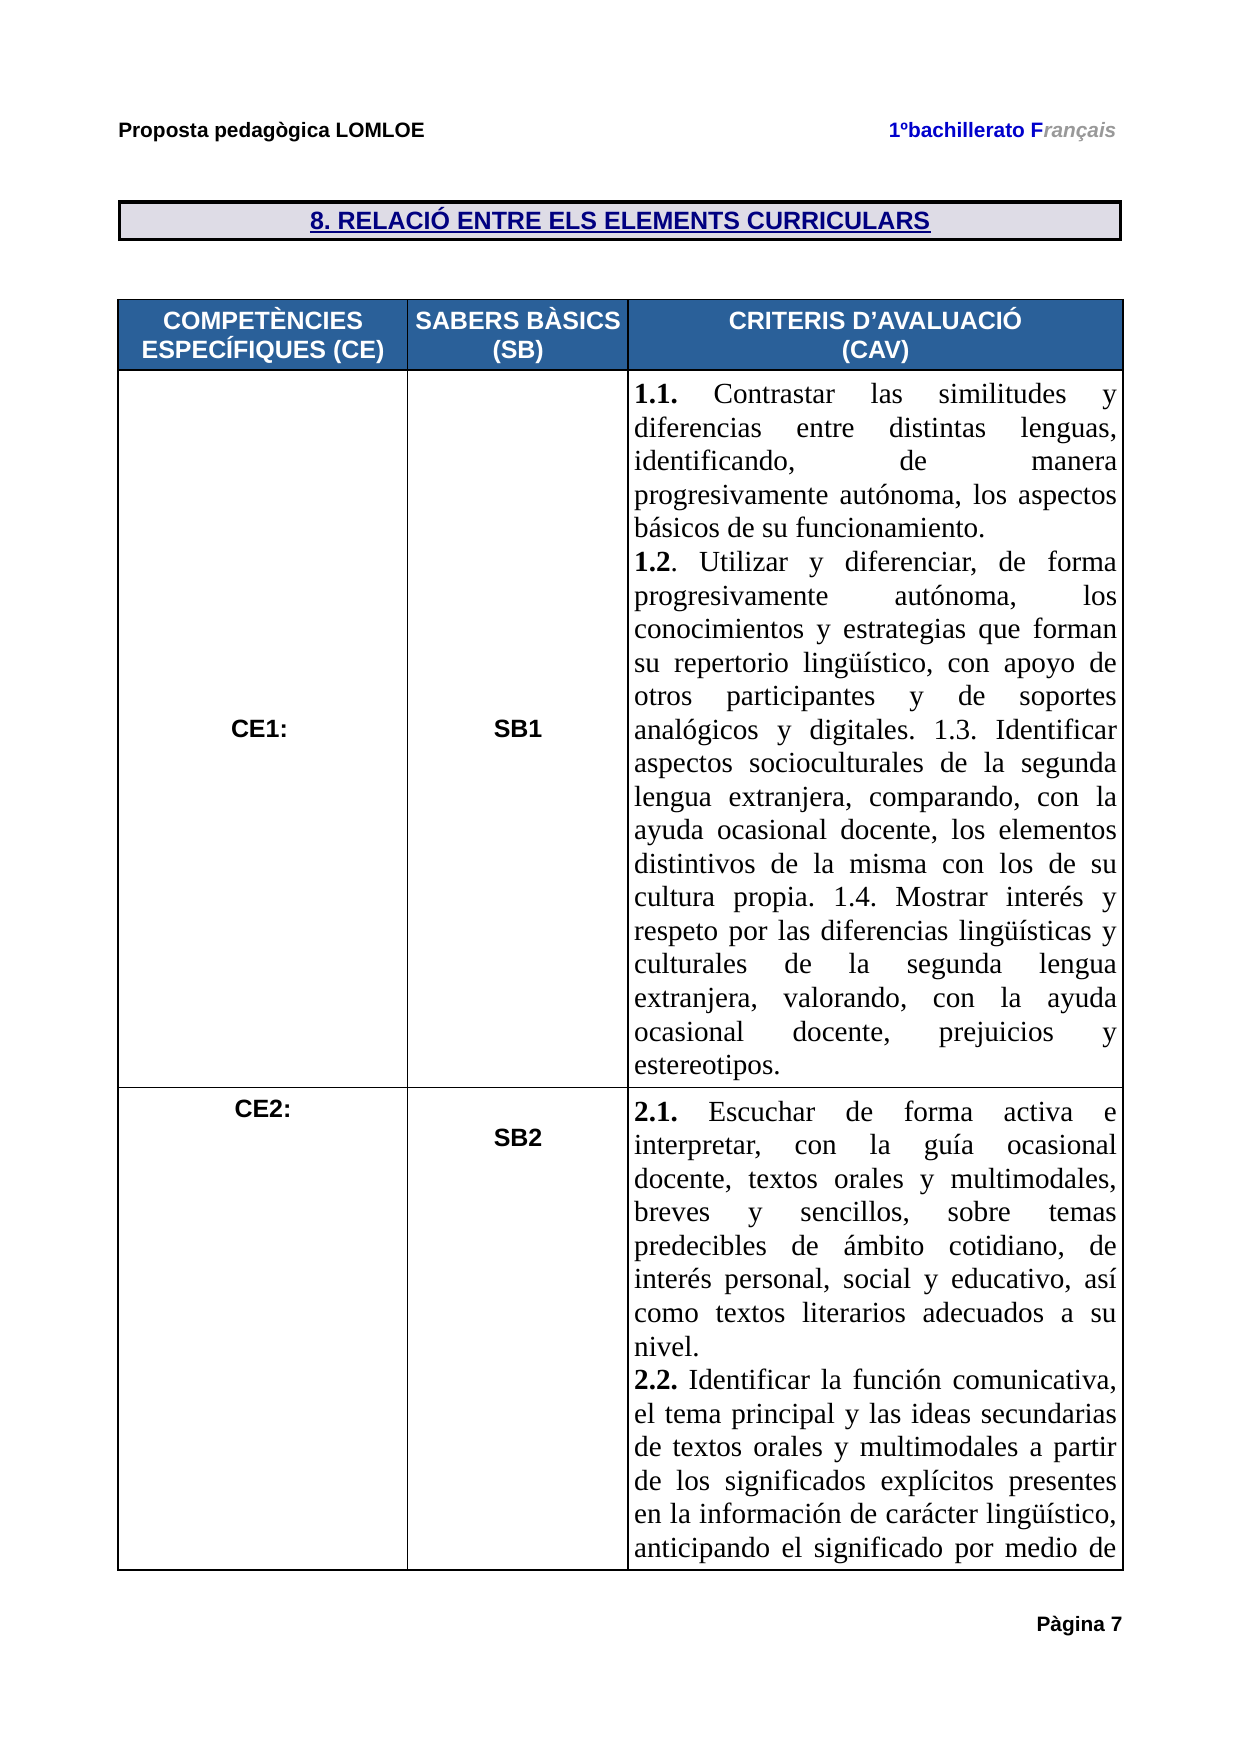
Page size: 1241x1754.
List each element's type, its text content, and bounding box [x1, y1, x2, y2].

table_cell SB1 [408, 371, 627, 1087]
table_cell SB2 [408, 1088, 627, 1569]
table_cell 2.1. Escuchar de forma activa e interpretar, con la guía ocasional docente, textos orales y multimodales, breves y sencillos, sobre temas predecibles de ámbito cotidiano, de interés personal, social y educativo, así como textos literarios adecuados a su nivel. 2.2. Identificar la función comunicativa, el tema principal y las ideas secundarias de textos orales y multimodales a partir de los significados explícitos presentes en la información de carácter lingüístico, anticipando el significado por medio de [629, 1088, 1122, 1569]
text 8. RELACIÓ ENTRE ELS ELEMENTS CURRICULARS [121, 204, 1119, 238]
table_cell CE2: [119, 1088, 407, 1569]
table_cell 1.1. Contrastar las similitudes y diferencias entre distintas lenguas, identificando, de manera progresivamente autónoma, los aspectos básicos de su funcionamiento. 1.2. Utilizar y diferenciar, de forma progresivamente autónoma, los conocimientos y estrategias que forman su repertorio lingüístico, con apoyo de otros participantes y de soportes analógicos y digitales. 1.3. Identificar aspectos socioculturales de la segunda lengua extranjera, comparando, con la ayuda ocasional docente, los elementos distintivos de la misma con los de su cultura propia. 1.4. Mostrar interés y respeto por las diferencias lingüísticas y culturales de la segunda lengua extranjera, valorando, con la ayuda ocasional docente, prejuicios y estereotipos. [629, 371, 1122, 1087]
table_header SABERS BÀSICS (SB) [408, 300, 627, 369]
table_header CRITERIS D’AVALUACIÓ (CAV) [629, 300, 1122, 369]
table_header COMPETÈNCIES ESPECÍFIQUES (CE) [119, 300, 407, 369]
table_cell CE1: [119, 371, 407, 1087]
